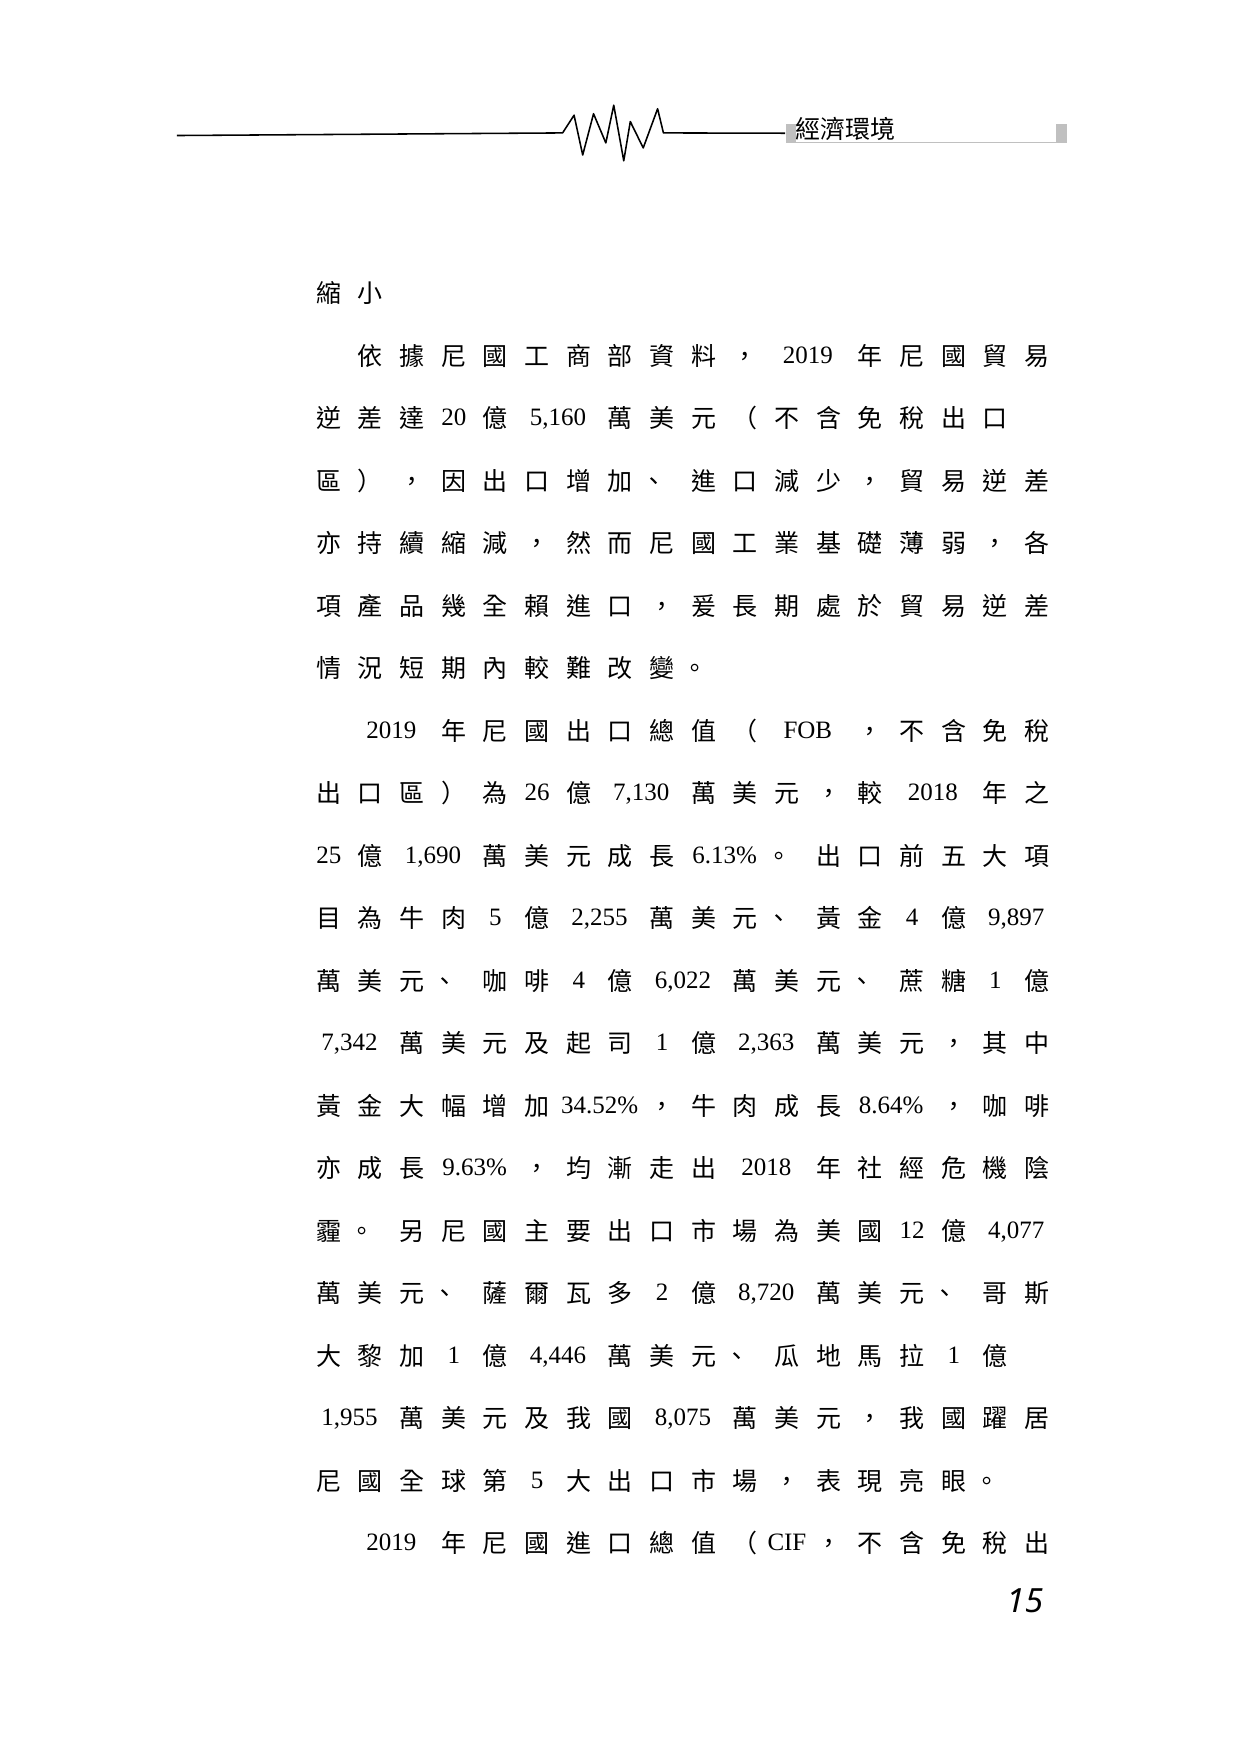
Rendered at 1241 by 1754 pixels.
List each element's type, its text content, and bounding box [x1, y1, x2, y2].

text 2019年尼國出口總值（FOB，不含免稅出口區）為26億7,130萬美元，較2018年之25億1,690萬美元成長6.13%。出口前五大項目為牛肉5億2,255萬美元、黃金4億9,897萬美元、咖啡4億6,022萬美元、蔗糖1億7,342萬美元及起司1億2,363萬美元，其中黃金大幅增加34.52%，牛肉成長8.64%，咖啡亦成長9.63%，均漸走出2018年社經危機陰霾。另尼國主要出口市場為美國12億4,077萬美元、薩爾瓦多2億8,720萬美元、哥斯大黎加1億4,446萬美元、瓜地馬拉1億1,955萬美元及我國8,075萬美元，我國躍居尼國全球第5大出口市場，表現亮眼。 [281, 688, 1058, 1500]
text 縮小 [207, 250, 1058, 313]
text 依據尼國工商部資料，2019年尼國貿易逆差達20億5,160萬美元（不含免稅出口區），因出口增加、進口減少，貿易逆差亦持續縮減，然而尼國工業基礎薄弱，各項產品幾全賴進口，爰長期處於貿易逆差情況短期內較難改變。 [281, 313, 1058, 688]
text 2019年尼國進口總值（CIF，不含免稅出 [281, 1500, 1058, 1563]
